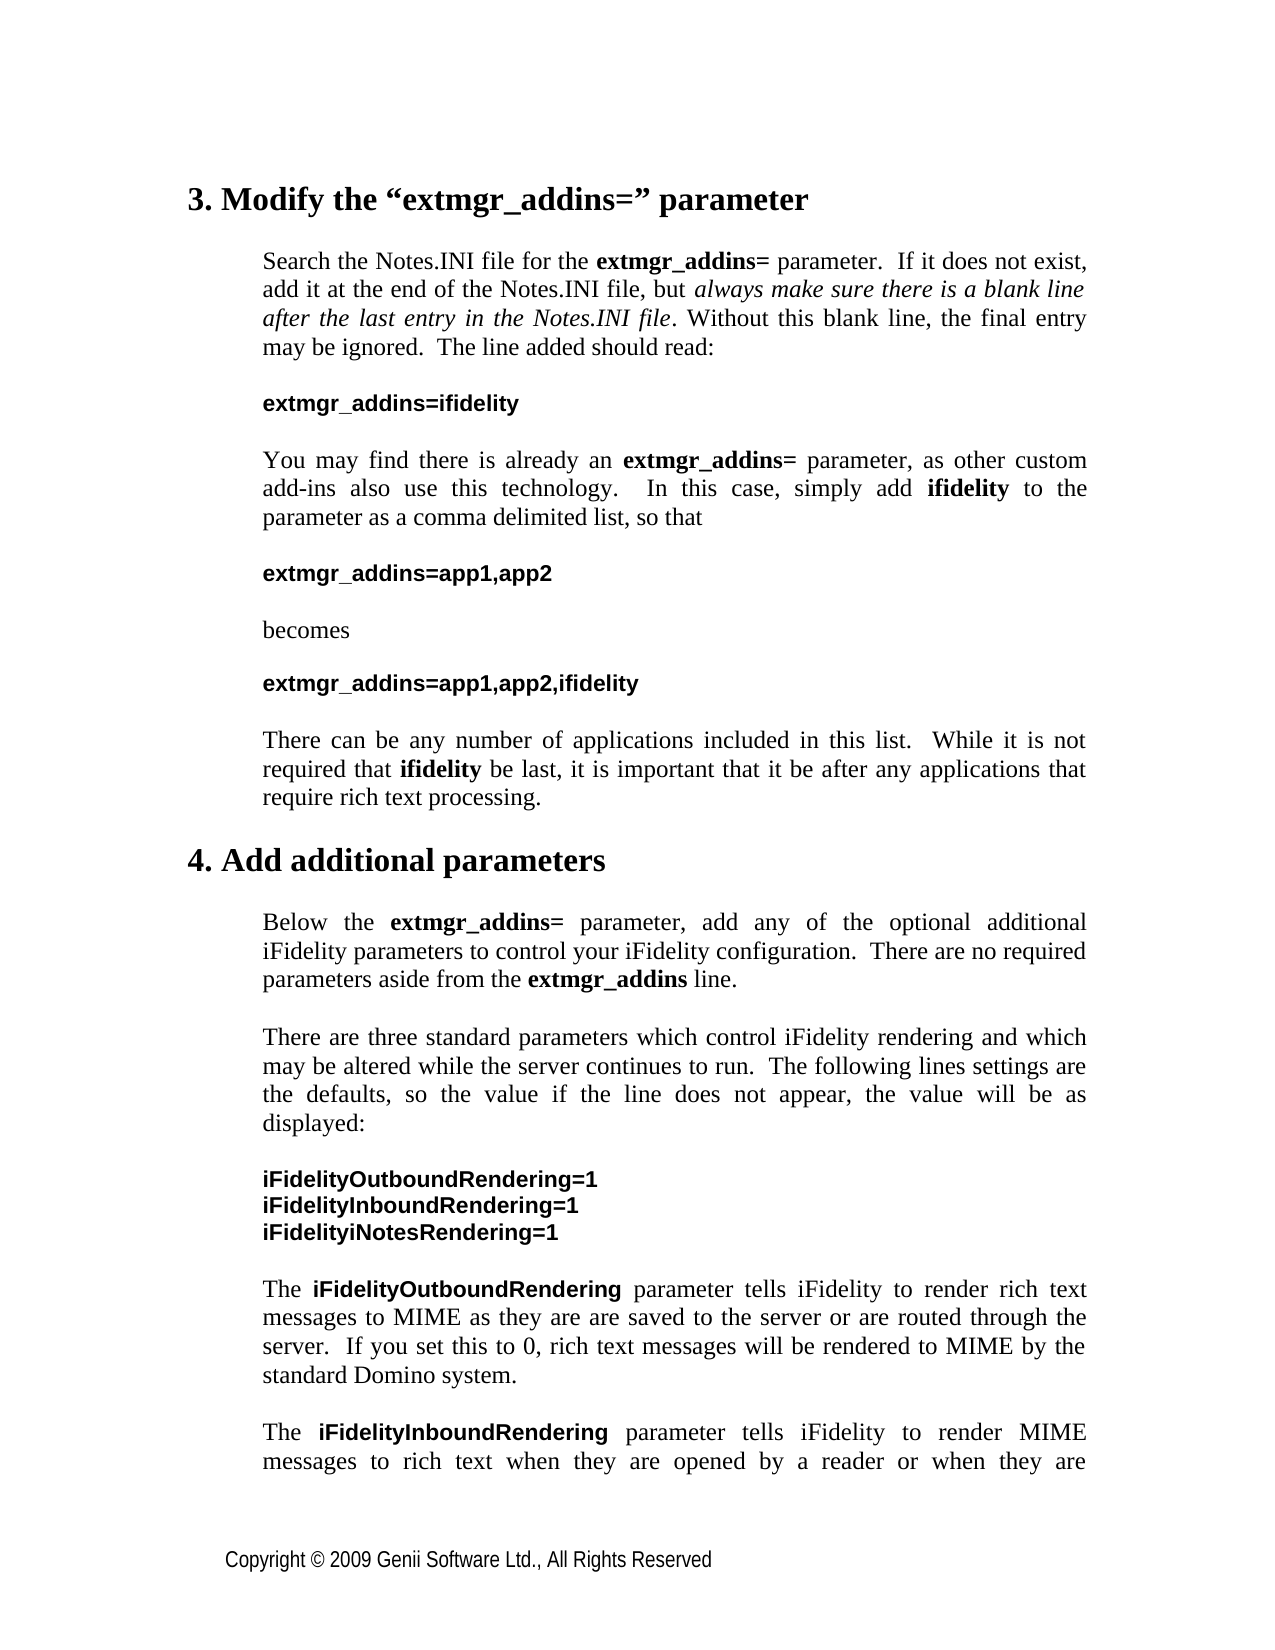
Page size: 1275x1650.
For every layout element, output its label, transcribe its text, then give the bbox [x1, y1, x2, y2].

text Search the Notes.INI file for the extmgr_addins= parameter. If it does not exist, add it at the end of the Notes.INI file, but always make sure there is a blank line after the last entry in the Notes.INI file. Without this blank line, the final entry may be ignored. The line added should read: [262, 246, 1087, 361]
text The iFidelityInboundRendering parameter tells iFidelity to render MIME messages to rich text when they are opened by a reader or when they are [262, 1417, 1087, 1475]
text extmgr_addins=app1,app2,ifidelity [262, 670, 1087, 696]
text There are three standard parameters which control iFidelity rendering and which may be altered while the server continues to run. The following lines settings are the defaults, so the value if the line does not appear, the value will be as displayed: [262, 1022, 1087, 1137]
text iFidelityOutboundRendering=1 [262, 1166, 1087, 1192]
text There can be any number of applications included in this list. While it is not required that ifidelity be last, it is important that it be after any applications that require rich text processing. [262, 725, 1087, 811]
text iFidelityiNotesRendering=1 [262, 1218, 1087, 1245]
text extmgr_addins=ifidelity [262, 389, 1087, 416]
text becomes [262, 615, 1087, 643]
text Below the extmgr_addins= parameter, add any of the optional additional iFidelity parameters to control your iFidelity configuration. There are no required parameters aside from the extmgr_addins line. [262, 907, 1087, 993]
text iFidelityInboundRendering=1 [262, 1192, 1087, 1218]
text You may find there is already an extmgr_addins= parameter, as other custom add-ins also use this technology. In this case, simply add ifidelity to the parameter as a comma delimited list, so that [262, 445, 1087, 531]
text 3. Modify the “extmgr_addins=” parameter [187, 179, 1087, 217]
text The iFidelityOutboundRendering parameter tells iFidelity to render rich text messages to MIME as they are are saved to the server or are routed through the server. If you set this to 0, rich text messages will be rendered to MIME by the standard Domino system. [262, 1274, 1087, 1389]
text 4. Add additional parameters [187, 840, 1087, 878]
text extmgr_addins=app1,app2 [262, 560, 1087, 586]
